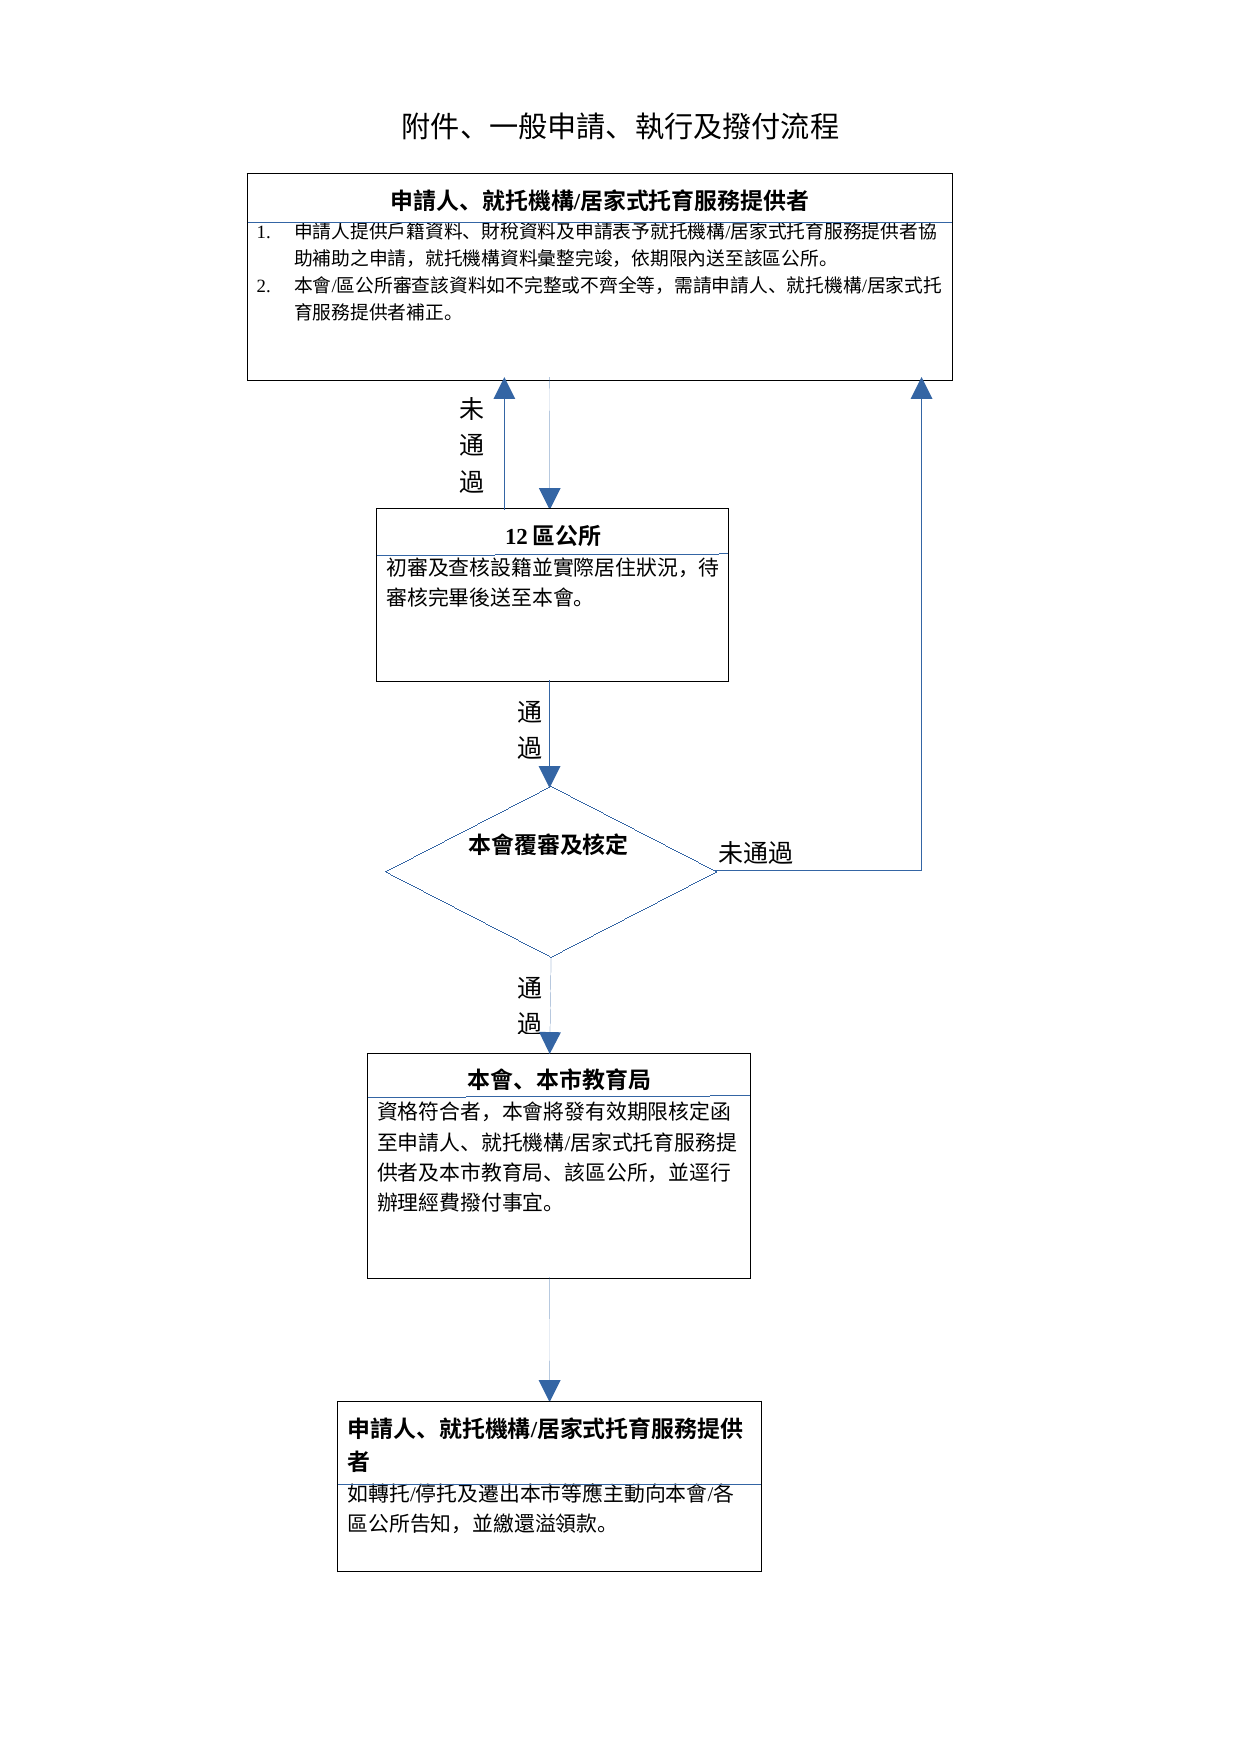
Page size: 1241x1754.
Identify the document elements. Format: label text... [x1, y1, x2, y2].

list 申請人提供戶籍資料、財稅資料及申請表予就托機構/居家式托育服務提供者協助補助之申請，就托機構資料彙整完竣，依期限內送至該區公所。 [256, 223, 943, 271]
text 附件、一般申請、執行及撥付流程 [112, 107, 1128, 145]
text [347, 1477, 752, 1484]
text 如轉托/停托及遷出本市等應主動向本會/各區公所告知，並繳還溢領款。 [347, 1485, 752, 1537]
text 通 [459, 426, 492, 462]
text 過 [517, 1004, 550, 1034]
text 初審及查核設籍並實際居住狀況，待審核完畢後送至本會。 [386, 551, 719, 612]
text 申請人、就托機構/居家式托育服務提供者 [347, 1410, 752, 1477]
list [256, 216, 943, 222]
text 申請人、就托機構/居家式托育服務提供者 [256, 183, 943, 216]
text 通 [517, 968, 550, 1004]
list 本會/區公所審查該資料如不完整或不齊全等，需請申請人、就托機構/居家式托育服務提供者補正。 [256, 271, 943, 325]
text 過 [459, 462, 492, 498]
text 過 [517, 729, 549, 758]
text 通 [517, 693, 549, 729]
text 未 [459, 389, 492, 426]
text 未通過 [718, 833, 812, 866]
text 資格符合者，本會將發有效期限核定函至申請人、就托機構/居家式托育服務提供者及本市教育局、該區公所，並逕行辦理經費撥付事宜。 [377, 1096, 741, 1216]
text 本會、本市教育局 [377, 1062, 741, 1096]
text 12區公所 [386, 518, 719, 551]
